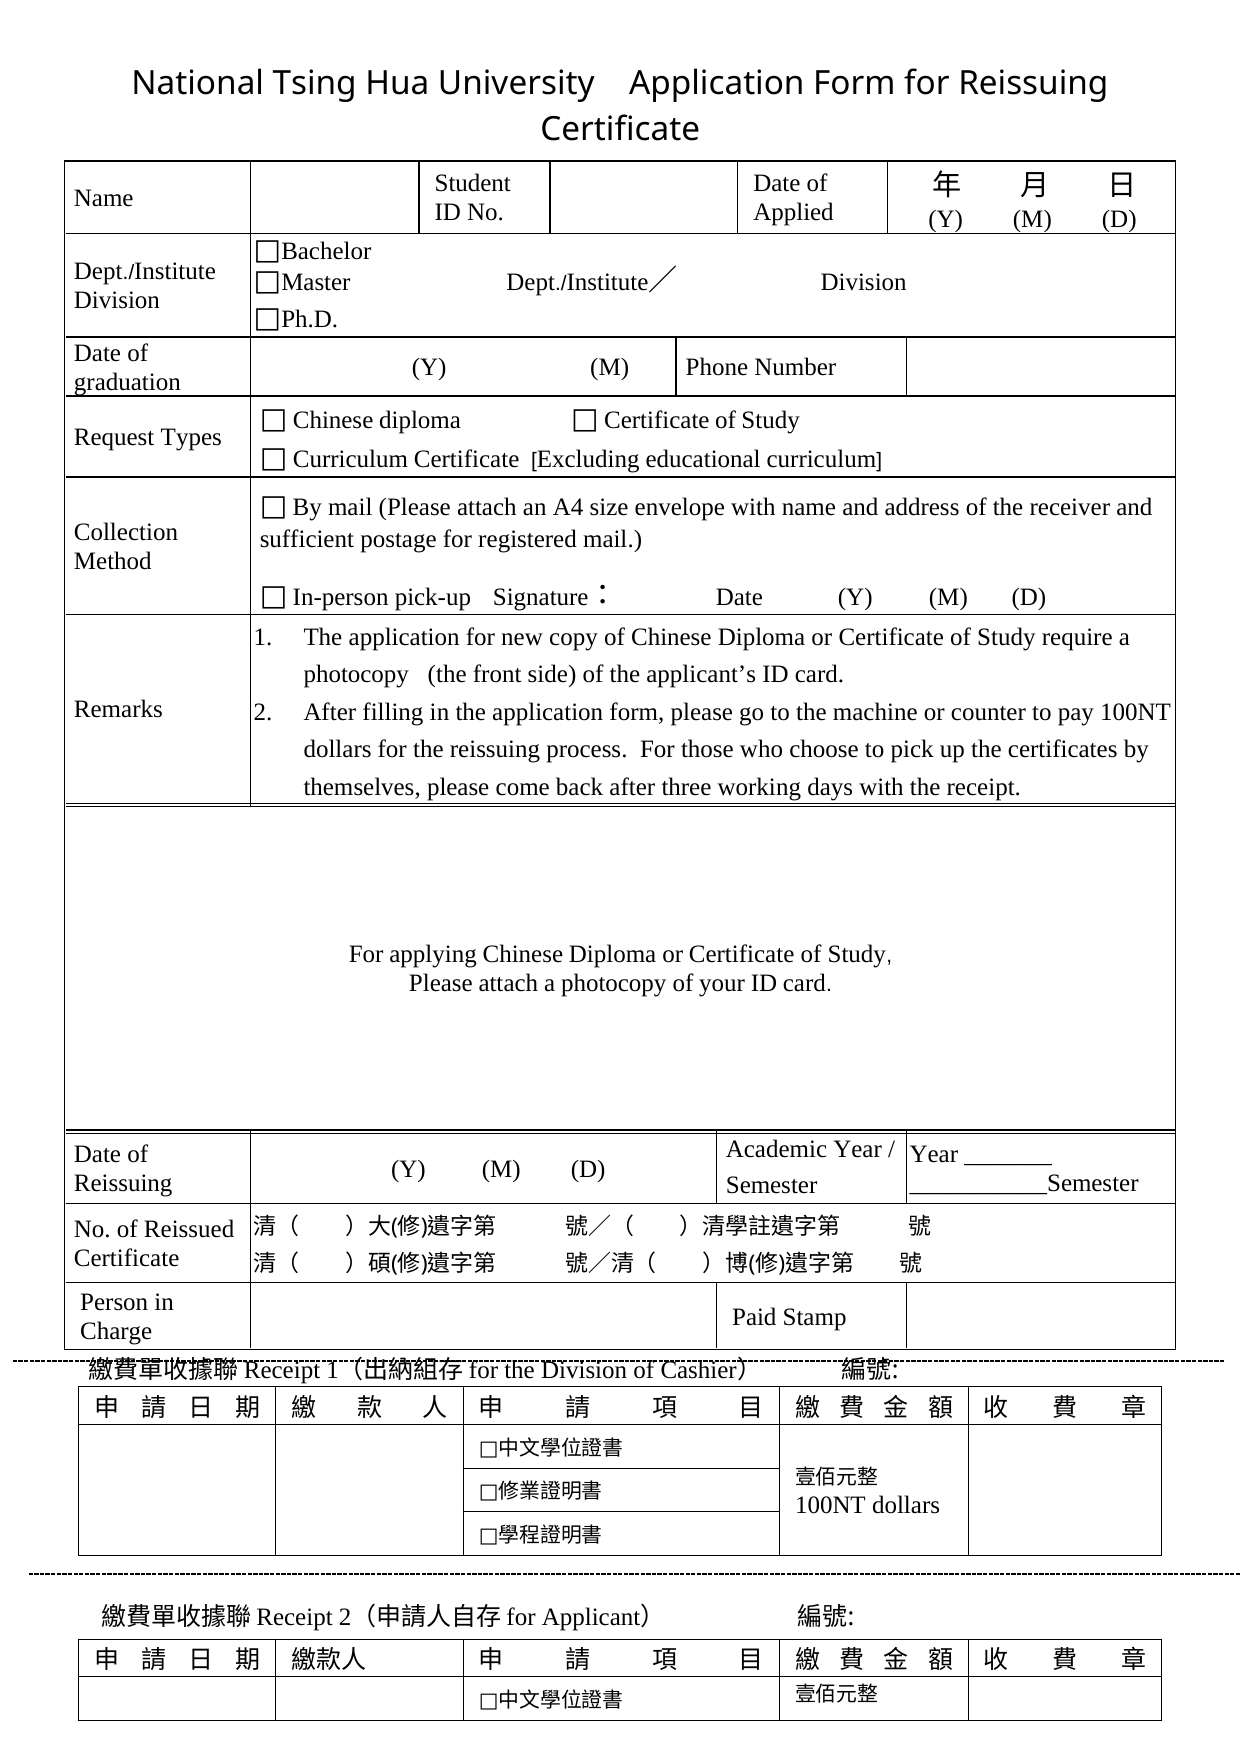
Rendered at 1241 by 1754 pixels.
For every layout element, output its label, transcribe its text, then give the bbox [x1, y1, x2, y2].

table_cell □Bachelor □Master Dept./Institute／ Division □Ph.D. [251, 234, 1175, 336]
table_cell For applying Chinese Diploma or Certificate of Study, Please attach a photocopy of your ID card. [65, 807, 1175, 1129]
table_cell [969, 1425, 1161, 1555]
text National Tsing Hua University Application Form for Reissuing Certificate [89, 59, 1152, 150]
table_header 繳款人 [276, 1387, 463, 1423]
table_header Date of Applied [738, 162, 887, 232]
table_header 年 月 日 (Y) (M) (D) [888, 162, 1175, 232]
table_cell [276, 1425, 463, 1555]
table_header 申請日期 [79, 1640, 275, 1676]
table_cell □ By mail (Please attach an A4 size envelope with name and address of the receiver and sufficient postage for registered mail.) □ In-person pick-up Signature： Date (Y) (M) (D) [251, 478, 1175, 614]
table_cell Request Types [65, 396, 250, 476]
table_cell □修業證明書 [464, 1469, 779, 1511]
table_cell Remarks [65, 615, 250, 803]
table_header 申請日期 [79, 1387, 275, 1423]
table_cell Date of graduation [65, 337, 250, 395]
table_cell □學程證明書 [464, 1512, 779, 1555]
table_cell [969, 1677, 1161, 1720]
table_cell The application for new copy of Chinese Diploma or Certificate of Study require a photocopy (the front side) of the applicant’s ID card. After filling in the application form, please go to the machine or counter to pay 100NT dollars for the reissuing process. For those who choose to pick up the certificates by themselves, please come back after three working days with the receipt. [251, 615, 1175, 803]
text 繳費單收據聯Receipt 1（出納組存for the Division of Cashier） 編號: [89, 1350, 1152, 1386]
table_cell (Y) (M) [251, 338, 675, 395]
table_header 收費章 [969, 1387, 1161, 1423]
table_header 繳費金額 [780, 1640, 968, 1676]
table_cell Phone Number [677, 338, 906, 395]
text 繳費單收據聯Receipt 2（申請人自存for Applicant） 編號: [101, 1596, 1152, 1633]
table_header Name [65, 162, 250, 232]
table_header Student ID No. [420, 162, 549, 232]
table_cell [79, 1677, 275, 1720]
table_header [551, 162, 737, 232]
table_cell □中文學位證書 [464, 1677, 779, 1720]
table_cell 清（ ）大(修)遺字第 號／（ ）清學註遺字第 號 清（ ）碩(修)遺字第 號／清（ ）博(修)遺字第 號 [251, 1204, 1175, 1282]
table_cell [276, 1677, 463, 1720]
table_cell 壹佰元整 [780, 1677, 968, 1720]
table_header 申請項目 [464, 1387, 779, 1423]
table_cell No. of Reissued Certificate [65, 1204, 250, 1282]
table_header 收費章 [969, 1640, 1161, 1676]
table_cell Collection Method [65, 477, 250, 614]
table_cell Person in Charge [65, 1283, 250, 1348]
table_header 繳款人 [276, 1640, 463, 1676]
table_cell □ Chinese diploma □ Certificate of Study □ Curriculum Certificate [Excluding educational curriculum] [251, 397, 1175, 476]
table_cell Dept./Institute Division [65, 234, 250, 336]
table_header 申請項目 [464, 1640, 779, 1676]
table_cell (Y) (M) (D) [251, 1134, 716, 1202]
table_cell [907, 338, 1175, 395]
table_cell [251, 1283, 716, 1348]
table_cell [907, 1283, 1175, 1348]
table_cell □中文學位證書 [464, 1425, 779, 1467]
table_cell Academic Year / Semester [717, 1134, 906, 1202]
table_cell 壹佰元整 100NT dollars [780, 1425, 968, 1555]
table_header [251, 162, 418, 232]
table_cell [79, 1425, 275, 1555]
table_header 繳費金額 [780, 1387, 968, 1423]
table_cell Year _______ ___________Semester [907, 1134, 1175, 1202]
table_cell Date of Reissuing [65, 1134, 250, 1202]
table_cell Paid Stamp [717, 1283, 906, 1348]
